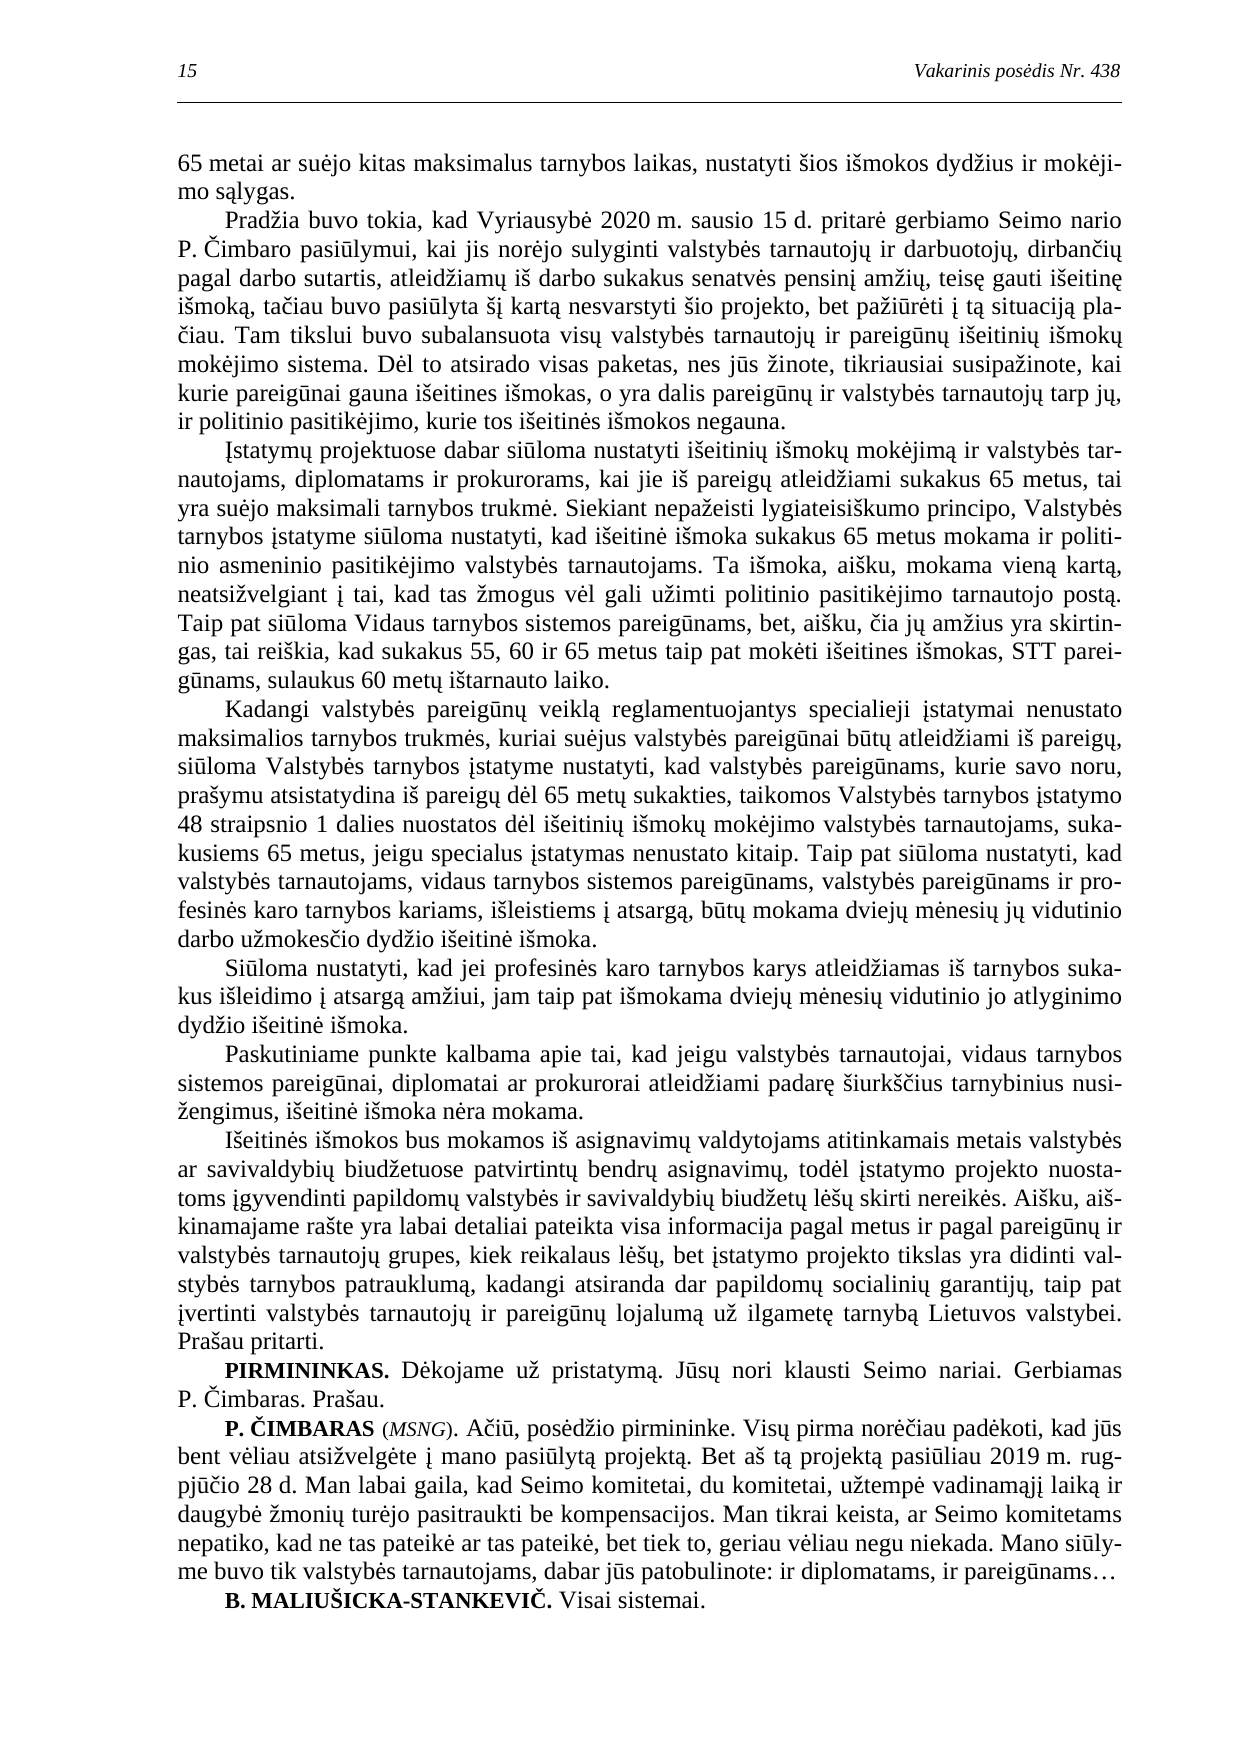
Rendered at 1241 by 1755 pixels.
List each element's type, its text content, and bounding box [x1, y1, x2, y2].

text Įsta­ty­mų pro­jek­tuo­se da­bar siū­lo­ma nu­sta­ty­ti iš­ei­ti­nių iš­mo­kų mo­kė­ji­mą ir vals­ty­bės tar­nau­to­jams, di­plo­ma­tams ir pro­ku­ro­rams, kai jie iš pa­rei­gų at­lei­džia­mi su­ka­kus 65 me­tus, tai yra su­ėjo mak­si­ma­li tar­ny­bos truk­mė. Sie­kiant ne­pa­žeis­ti ly­gia­tei­siš­ku­mo prin­ci­po, Vals­ty­bės tar­ny­bos įsta­ty­me siū­lo­ma nu­sta­ty­ti, kad iš­ei­ti­nė iš­mo­ka su­ka­kus 65 me­tus mo­ka­ma ir po­li­ti­nio as­me­ni­nio pa­si­ti­kė­ji­mo vals­ty­bės tar­nau­to­jams. Ta iš­mo­ka, aiš­ku, mo­ka­ma vie­ną kar­tą, neat­si­žvel­giant į tai, kad tas žmo­gus vėl ga­li už­im­ti po­li­ti­nio pa­si­ti­kė­ji­mo tar­nau­to­jo pos­tą. Taip pat siū­lo­ma Vi­daus tar­ny­bos sis­te­mos pa­rei­gū­nams, bet, aiš­ku, čia jų am­žius yra skir­tin­gas, tai reiš­kia, kad su­ka­kus 55, 60 ir 65 me­tus taip pat mo­kė­ti iš­ei­ti­nes iš­mo­kas, STT pa­rei­gū­nams, su­lau­kus 60 me­tų iš­tar­nau­to lai­ko. [177, 435, 1122, 694]
text Siū­lo­ma nu­sta­ty­ti, kad jei pro­fe­si­nės ka­ro tar­ny­bos ka­rys at­lei­džia­mas iš tar­ny­bos su­ka­kus iš­lei­di­mo į at­sar­gą am­žiui, jam taip pat iš­mo­ka­ma dvie­jų mė­ne­sių vi­du­ti­nio jo at­ly­gi­ni­mo dy­džio iš­ei­ti­nė iš­mo­ka. [177, 953, 1122, 1039]
text B. MALIUŠICKA-STANKEVIČ. Vi­sai sis­te­mai. [177, 1585, 1122, 1614]
text Iš­ei­ti­nės iš­mo­kos bus mo­ka­mos iš asig­na­vi­mų val­dy­to­jams ati­tin­ka­mais me­tais vals­ty­bės ar sa­vi­val­dy­bių biu­dže­tuo­se pa­tvir­tin­tų ben­drų asig­na­vi­mų, to­dėl įsta­ty­mo pro­jek­to nuo­sta­toms įgy­ven­din­ti pa­pil­do­mų vals­ty­bės ir sa­vi­val­dy­bių biu­dže­tų lė­šų skir­ti ne­rei­kės. Aiš­ku, aiš­ki­na­ma­ja­me raš­te yra la­bai de­ta­liai pa­teik­ta vi­sa in­for­ma­ci­ja pa­gal me­tus ir pa­gal pa­rei­gū­nų ir vals­ty­bės tar­nau­to­jų gru­pes, kiek rei­ka­laus lė­šų, bet įsta­ty­mo pro­jek­to tiks­las yra di­din­ti val­sty­bės tar­ny­bos pa­trauk­lu­mą, ka­dan­gi at­si­ran­da dar pa­pil­do­mų so­cia­li­nių ga­ran­ti­jų, taip pat įver­tin­ti vals­ty­bės tar­nau­to­jų ir pa­rei­gū­nų lo­ja­lu­mą už il­ga­me­tę tar­ny­bą Lie­tu­vos vals­ty­bei. Pra­šau pri­tar­ti. [177, 1125, 1122, 1355]
text PIRMININKAS. Dė­ko­ja­me už pri­sta­ty­mą. Jū­sų no­ri klaus­ti Sei­mo na­riai. Ger­bia­mas P. Čim­ba­ras. Pra­šau. [177, 1355, 1122, 1413]
text Pra­džia bu­vo to­kia, kad Vy­riau­sy­bė 2020 m. sau­sio 15 d. pri­ta­rė ger­bia­mo Sei­mo na­rio P. Čim­ba­ro pa­siū­ly­mui, kai jis no­rė­jo su­ly­gin­ti vals­ty­bės tar­nau­to­jų ir dar­buo­to­jų, dir­ban­čių pa­gal dar­bo su­tar­tis, at­lei­džia­mų iš dar­bo su­ka­kus se­nat­vės pen­si­nį am­žių, tei­sę gau­ti iš­ei­ti­nę iš­mo­ką, ta­čiau bu­vo pa­siū­ly­ta šį kar­tą ne­svars­ty­ti šio pro­jek­to, bet pa­žiū­rė­ti į tą si­tu­a­ci­ją pla­čiau. Tam tiks­lui bu­vo su­ba­lan­suo­ta vi­sų vals­ty­bės tar­nau­to­jų ir pa­rei­gū­nų iš­ei­ti­nių iš­mo­kų mo­kė­ji­mo sis­te­ma. Dėl to at­si­ra­do vi­sas pa­ke­tas, nes jūs ži­no­te, tik­riau­siai su­si­pa­ži­no­te, kai ku­rie pa­rei­gū­nai gau­na iš­ei­ti­nes iš­mo­kas, o yra da­lis pa­rei­gū­nų ir vals­ty­bės tar­nau­to­jų tarp jų, ir po­li­ti­nio pa­si­ti­kė­ji­mo, ku­rie tos iš­ei­ti­nės iš­mo­kos ne­gau­na. [177, 205, 1122, 435]
text P. ČIMBARAS (MSNG). Ačiū, po­sė­džio pir­mi­nin­ke. Vi­sų pir­ma no­rė­čiau pa­dė­ko­ti, kad jūs bent vė­liau at­si­žvel­gė­te į ma­no pa­siū­ly­tą pro­jek­tą. Bet aš tą pro­jek­tą pa­siū­liau 2019 m. rug­pjū­čio 28 d. Man la­bai gai­la, kad Sei­mo ko­mi­te­tai, du ko­mi­te­tai, už­tem­pė va­di­na­mą­jį lai­ką ir dau­gy­bė žmo­nių tu­rė­jo pa­si­trauk­ti be kom­pen­sa­ci­jos. Man tik­rai keis­ta, ar Sei­mo ko­mi­te­tams ne­pa­ti­ko, kad ne tas pa­tei­kė ar tas pa­tei­kė, bet tiek to, ge­riau vė­liau ne­gu nie­ka­da. Ma­no siū­ly­me bu­vo tik vals­ty­bės tar­nau­to­jams, da­bar jūs pa­to­bu­li­no­te: ir di­plo­ma­tams, ir pa­rei­gū­nams… [177, 1413, 1122, 1585]
text Pas­ku­ti­nia­me punk­te kal­ba­ma apie tai, kad jei­gu vals­ty­bės tar­nau­to­jai, vi­daus tar­ny­bos sis­te­mos pa­rei­gū­nai, di­plo­ma­tai ar pro­ku­ro­rai at­lei­džia­mi pa­da­rę šiurkš­čius tar­ny­bi­nius nu­si­žen­gi­mus, iš­ei­ti­nė iš­mo­ka nė­ra mo­ka­ma. [177, 1039, 1122, 1125]
text 65 me­tai ar su­ėjo ki­tas mak­si­ma­lus tar­ny­bos lai­kas, nu­sta­ty­ti šios iš­mo­kos dy­džius ir mo­kė­ji­mo są­ly­gas. [177, 148, 1122, 205]
text Ka­dan­gi vals­ty­bės pa­rei­gū­nų veik­lą reg­la­men­tuo­jan­tys spe­cia­lie­ji įsta­ty­mai ne­nu­sta­to mak­si­ma­lios tar­ny­bos truk­mės, ku­riai su­ėjus vals­ty­bės pa­rei­gū­nai bū­tų at­lei­džia­mi iš pa­rei­gų, siū­lo­ma Vals­ty­bės tar­ny­bos įsta­ty­me nu­sta­ty­ti, kad vals­ty­bės pa­rei­gū­nams, ku­rie sa­vo no­ru, pra­šy­mu at­si­sta­ty­di­na iš pa­rei­gų dėl 65 me­tų su­kak­ties, tai­ko­mos Vals­ty­bės tar­ny­bos įsta­ty­mo 48 straips­nio 1 da­lies nuo­sta­tos dėl iš­ei­ti­nių iš­mo­kų mo­kė­ji­mo vals­ty­bės tar­nau­to­jams, su­ka­ku­siems 65 me­tus, jei­gu spe­cia­lus įsta­ty­mas ne­nu­sta­to ki­taip. Taip pat siū­lo­ma nu­sta­ty­ti, kad vals­ty­bės tar­nau­to­jams, vi­daus tar­ny­bos sis­te­mos pa­rei­gū­nams, vals­ty­bės pa­rei­gū­nams ir pro­fe­si­nės ka­ro tar­ny­bos ka­riams, iš­leis­tiems į at­sar­gą, bū­tų mo­ka­ma dvie­jų mė­ne­sių jų vi­du­ti­nio dar­bo už­mo­kes­čio dy­džio iš­ei­ti­nė iš­mo­ka. [177, 694, 1122, 953]
